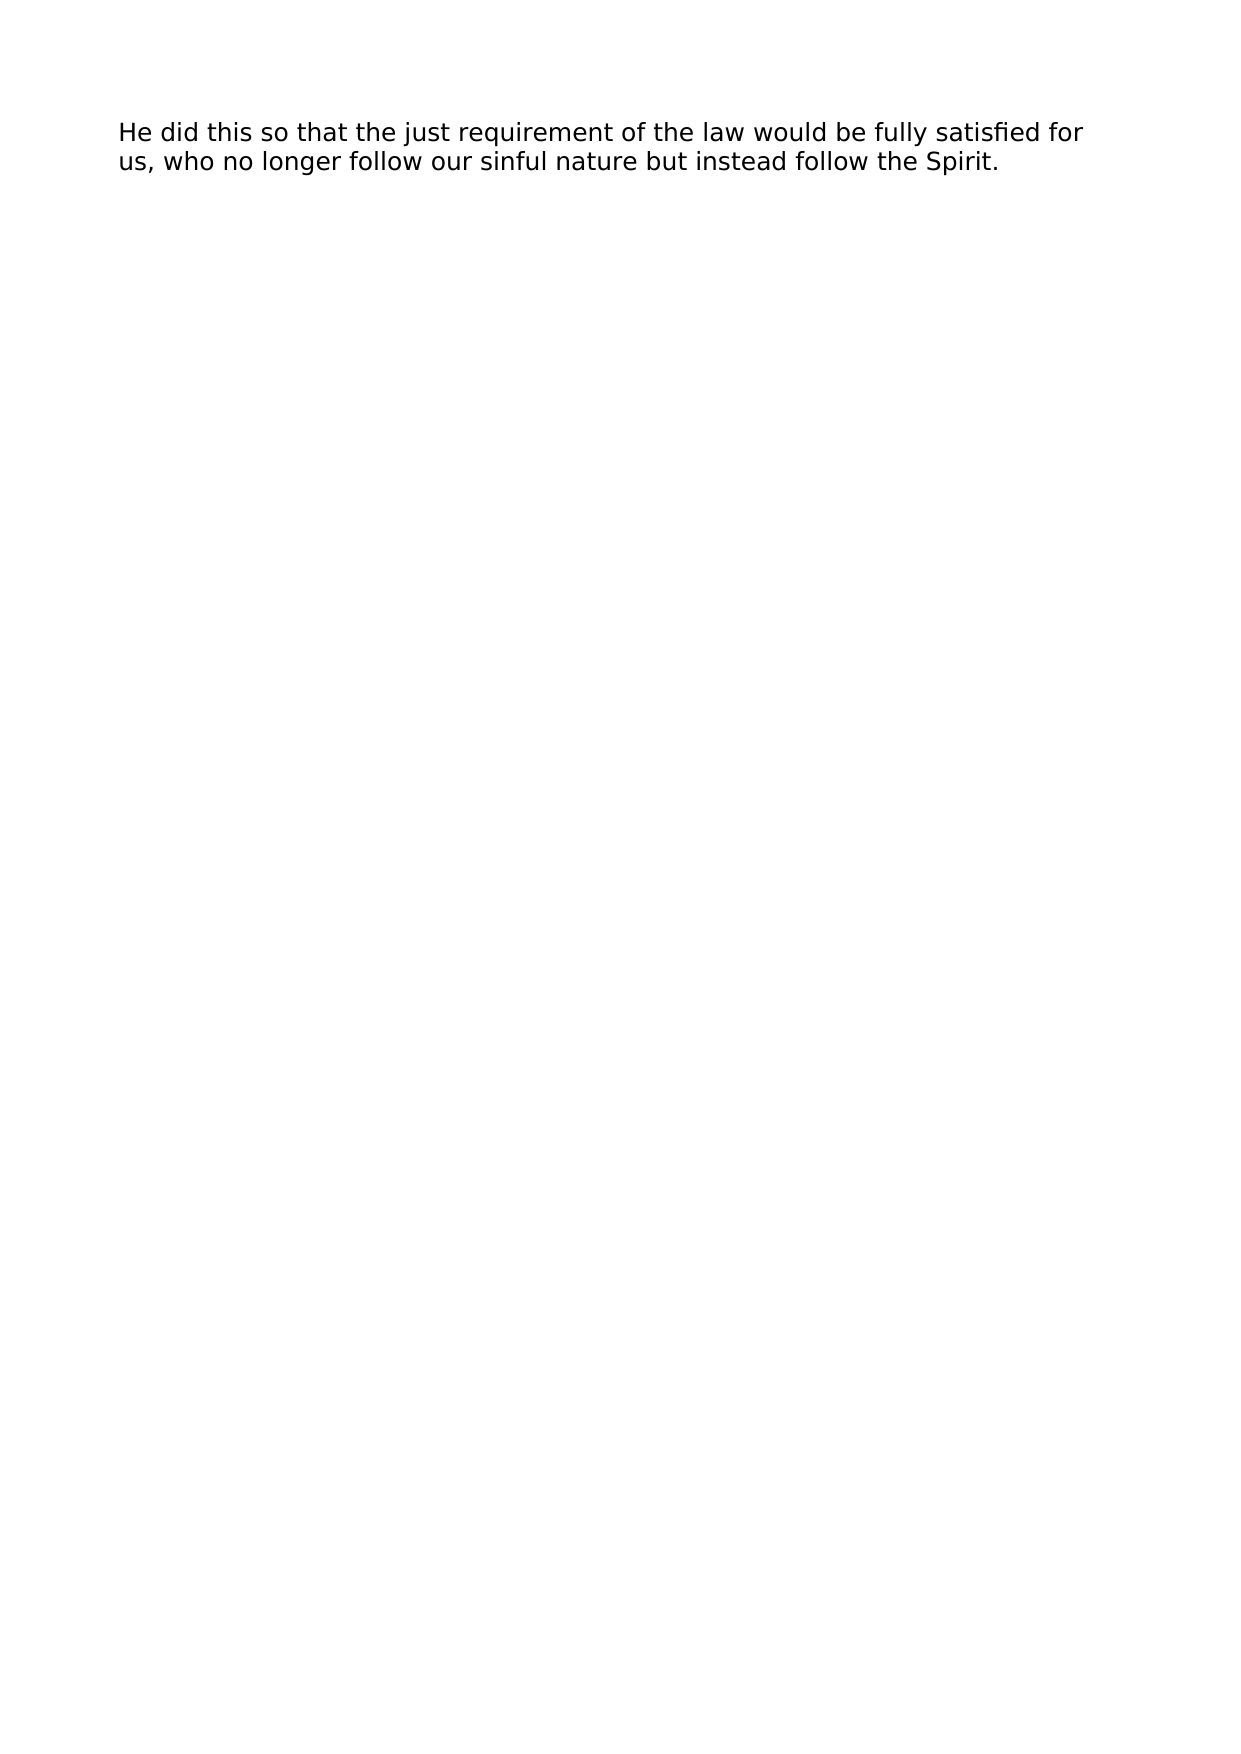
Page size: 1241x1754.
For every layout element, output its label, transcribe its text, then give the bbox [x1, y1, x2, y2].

text He did this so that the just requirement of the law would be fully satisfied for us, who no longer follow our sinful nature but instead follow the Spirit. [118, 118, 1122, 176]
